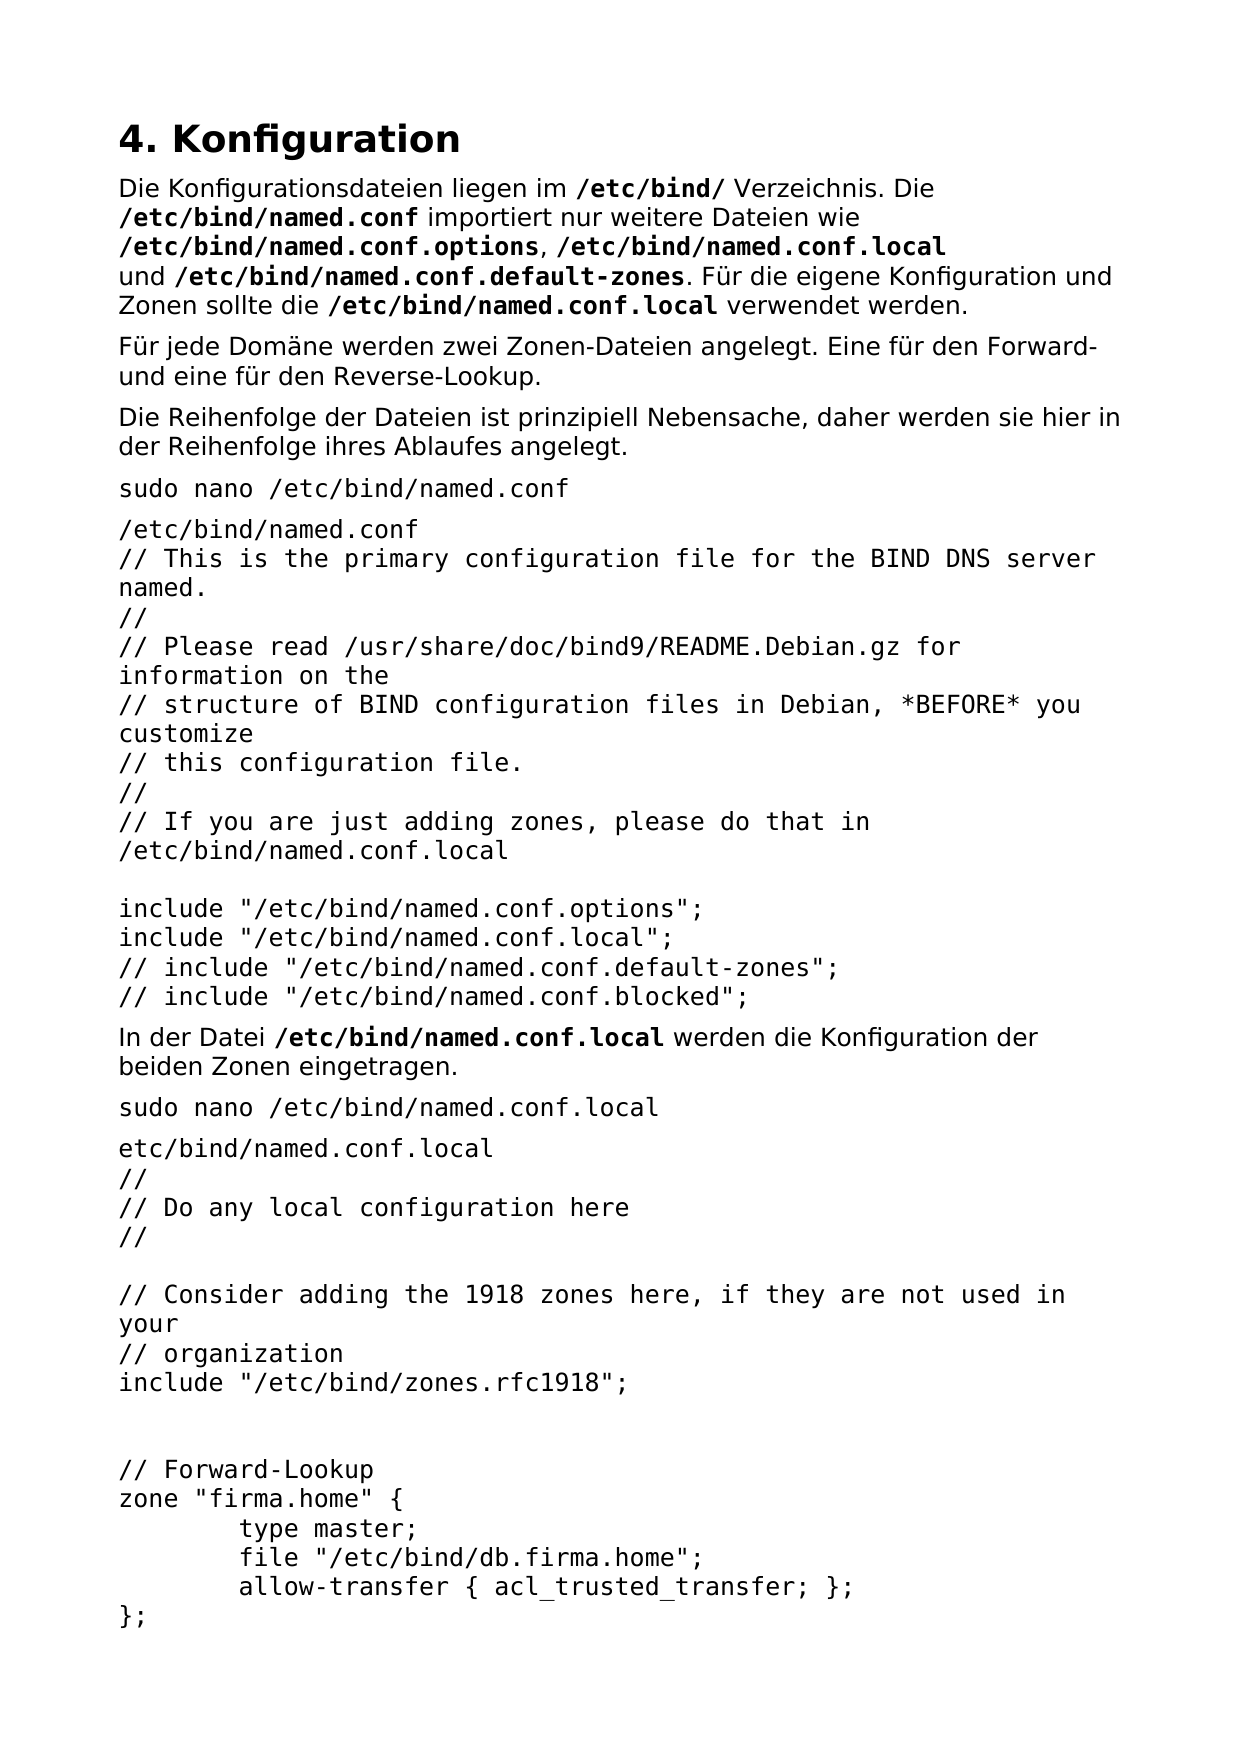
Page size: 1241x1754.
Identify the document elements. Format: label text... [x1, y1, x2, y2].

text Die Reihenfolge der Dateien ist prinzipiell Nebensache, daher werden sie hier in der Reihenfolge ihres Ablaufes angelegt. [118, 403, 1122, 462]
text In der Datei /etc/bind/named.conf.local werden die Konfiguration der beiden Zonen eingetragen. [118, 1023, 1122, 1081]
subtitle 4. Konfiguration [118, 118, 1122, 162]
text /etc/bind/named.conf // This is the primary configuration file for the BIND DNS server named. // // Please read /usr/share/doc/bind9/README.Debian.gz for information on the // structure of BIND configuration files in Debian, *BEFORE* you customize // this configuration file. // // If you are just adding zones, please do that in /etc/bind/named.conf.local include "/etc/bind/named.conf.options"; include "/etc/bind/named.conf.local"; // include "/etc/bind/named.conf.default-zones"; // include "/etc/bind/named.conf.blocked"; [118, 515, 1122, 1011]
text Für jede Domäne werden zwei Zonen-Dateien angelegt. Eine für den Forward- und eine für den Reverse-Lookup. [118, 333, 1122, 391]
text Die Konfigurationsdateien liegen im /etc/bind/ Verzeichnis. Die /etc/bind/named.conf importiert nur weitere Dateien wie /etc/bind/named.conf.options, /etc/bind/named.conf.local und /etc/bind/named.conf.default-zones. Für die eigene Konfiguration und Zonen sollte die /etc/bind/named.conf.local verwendet werden. [118, 174, 1122, 320]
text etc/bind/named.conf.local // // Do any local configuration here // // Consider adding the 1918 zones here, if they are not used in your // organization include "/etc/bind/zones.rfc1918"; // Forward-Lookup zone "firma.home" { type master; file "/etc/bind/db.firma.home"; allow-transfer { acl_trusted_transfer; }; }; [118, 1134, 1122, 1630]
text sudo nano /etc/bind/named.conf.local [118, 1094, 1122, 1123]
text sudo nano /etc/bind/named.conf [118, 474, 1122, 503]
